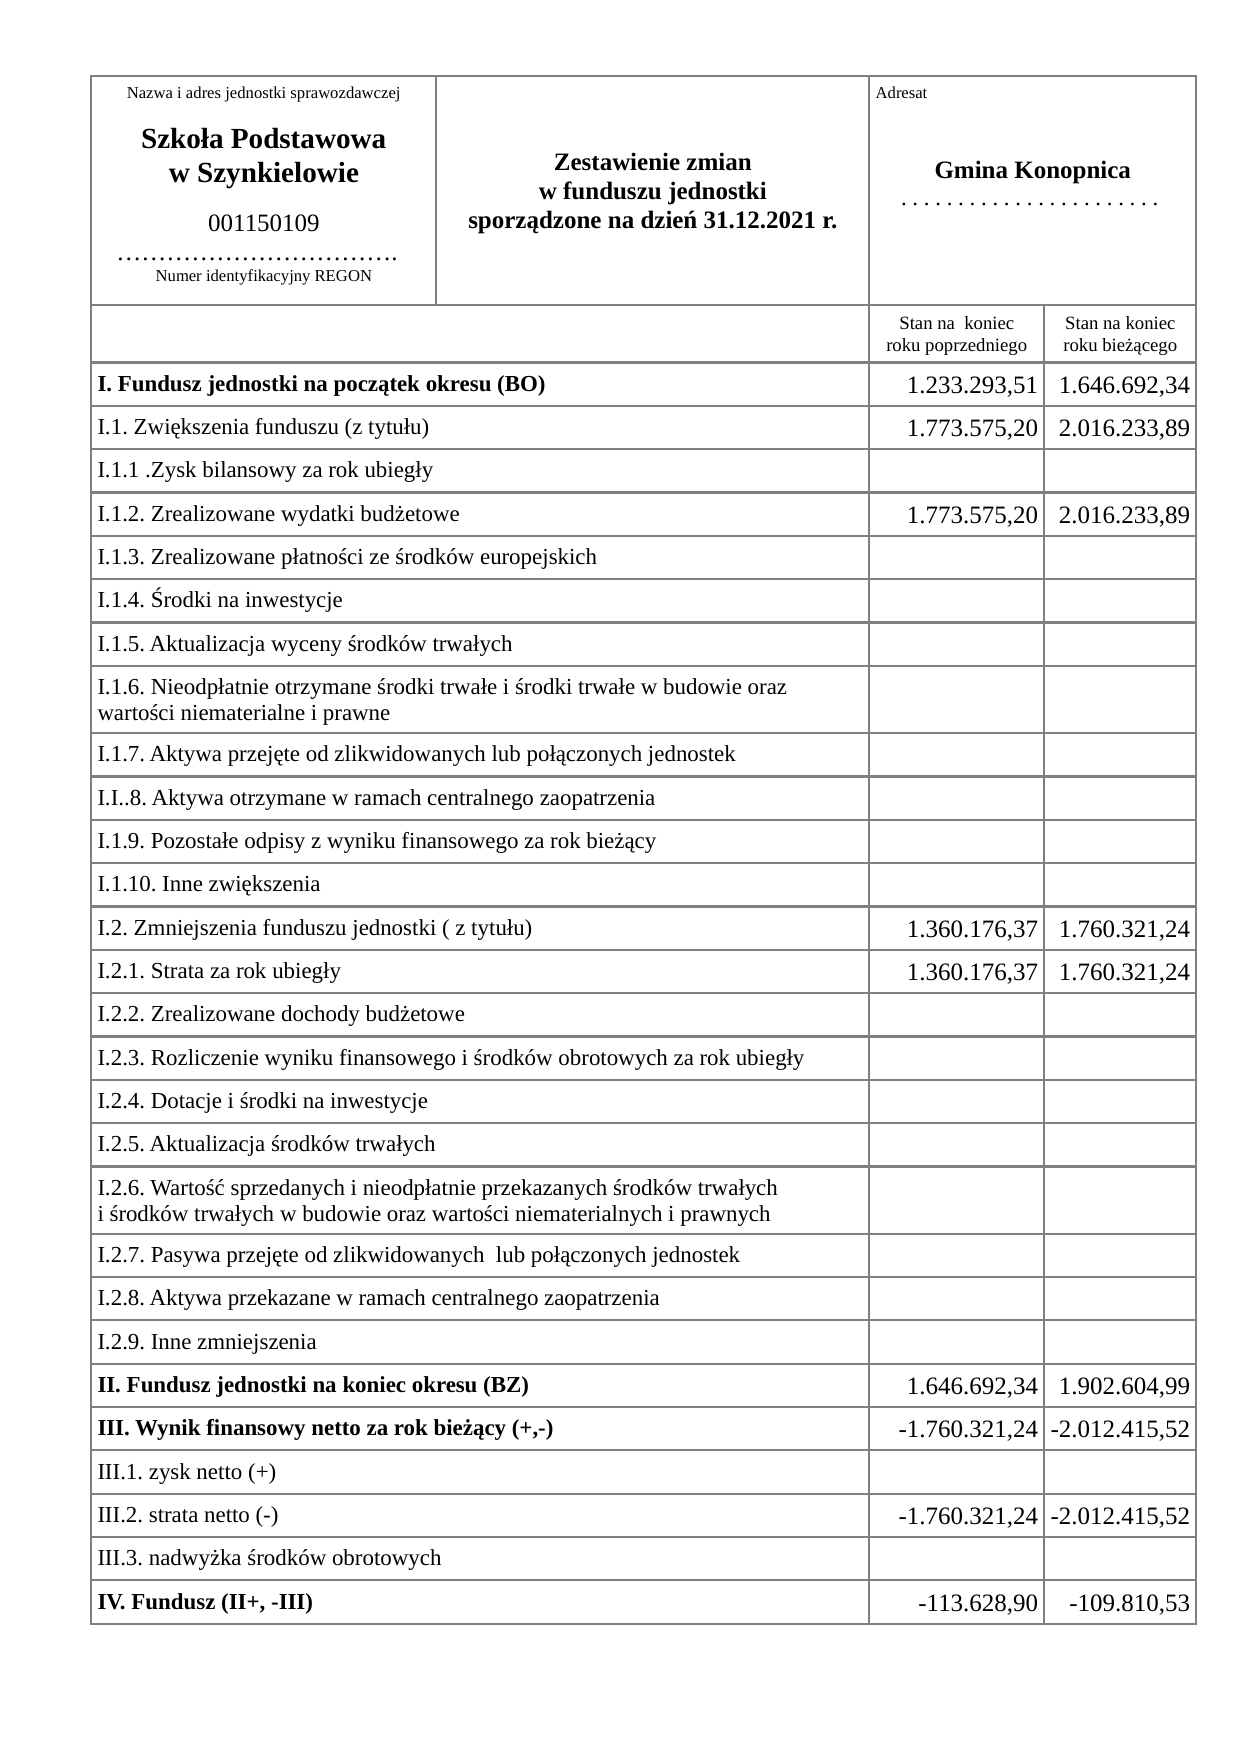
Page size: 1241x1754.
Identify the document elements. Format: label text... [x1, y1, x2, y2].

table_cell 1.760.321,24 [1045, 951, 1195, 992]
table_cell I.I..8. Aktywa otrzymane w ramach centralnego zaopatrzenia [92, 778, 868, 819]
table_cell I.2.9. Inne zmniejszenia [92, 1321, 868, 1363]
table_cell [1045, 1168, 1195, 1233]
table_cell 1.646.692,34 [1045, 364, 1195, 405]
table_cell [870, 1124, 1043, 1165]
table_cell [1045, 624, 1195, 665]
table_cell [870, 778, 1043, 819]
table_cell I.2.3. Rozliczenie wyniku finansowego i środków obrotowych za rok ubiegły [92, 1038, 868, 1079]
table_cell [870, 1235, 1043, 1276]
table_cell I.1. Zwiększenia funduszu (z tytułu) [92, 407, 868, 448]
table_cell Stan na koniec roku bieżącego [1045, 306, 1195, 361]
table_cell -109.810,53 [1045, 1581, 1195, 1623]
table_cell [1045, 734, 1195, 775]
table_cell I.2.8. Aktywa przekazane w ramach centralnego zaopatrzenia [92, 1278, 868, 1319]
table_cell I.2.4. Dotacje i środki na inwestycje [92, 1081, 868, 1122]
table_cell [870, 450, 1043, 491]
table_cell [870, 1451, 1043, 1493]
table_cell I.1.9. Pozostałe odpisy z wyniku finansowego za rok bieżący [92, 821, 868, 862]
table_cell III.2. strata netto (-) [92, 1495, 868, 1536]
table_cell [1045, 1538, 1195, 1579]
table_cell 1.773.575,20 [870, 494, 1043, 535]
table_cell 1.773.575,20 [870, 407, 1043, 448]
table_cell [870, 537, 1043, 578]
table_cell I.1.10. Inne zwiększenia [92, 864, 868, 905]
table_cell -1.760.321,24 [870, 1408, 1043, 1449]
table_cell [1045, 1124, 1195, 1165]
table_cell 1.360.176,37 [870, 908, 1043, 949]
table_cell I.1.6. Nieodpłatnie otrzymane środki trwałe i środki trwałe w budowie oraz wartości niematerialne i prawne [92, 667, 868, 732]
table_header Adresat Gmina Konopnica . . . . . . . . . . . . . . . . . . . . . . . [870, 77, 1195, 304]
table_cell [870, 1081, 1043, 1122]
table_cell [1045, 1235, 1195, 1276]
table_cell 1.646.692,34 [870, 1365, 1043, 1406]
table_cell I.2. Zmniejszenia funduszu jednostki ( z tytułu) [92, 908, 868, 949]
table_cell [870, 821, 1043, 862]
table_cell III. Wynik finansowy netto za rok bieżący (+,-) [92, 1408, 868, 1449]
table_cell I.2.1. Strata za rok ubiegły [92, 951, 868, 992]
table_cell [1045, 994, 1195, 1035]
table_cell I.1.4. Środki na inwestycje [92, 580, 868, 621]
table_cell II. Fundusz jednostki na koniec okresu (BZ) [92, 1365, 868, 1406]
table_cell [870, 1278, 1043, 1319]
table_cell [870, 734, 1043, 775]
table_cell IV. Fundusz (II+, -III) [92, 1581, 868, 1623]
table_cell III.3. nadwyżka środków obrotowych [92, 1538, 868, 1579]
table_cell 1.360.176,37 [870, 951, 1043, 992]
table_cell I.2.5. Aktualizacja środków trwałych [92, 1124, 868, 1165]
table_cell [870, 1038, 1043, 1079]
table_cell 2.016.233,89 [1045, 407, 1195, 448]
table_cell Stan na koniec roku poprzedniego [870, 306, 1043, 361]
table_cell [1045, 1081, 1195, 1122]
table_cell I.1.1 .Zysk bilansowy za rok ubiegły [92, 450, 868, 491]
table_cell I.2.6. Wartość sprzedanych i nieodpłatnie przekazanych środków trwałych i środków trwałych w budowie oraz wartości niematerialnych i prawnych [92, 1168, 868, 1233]
table_cell III.1. zysk netto (+) [92, 1451, 868, 1493]
table_cell [1045, 1278, 1195, 1319]
table_cell I.2.2. Zrealizowane dochody budżetowe [92, 994, 868, 1035]
table_cell [1045, 821, 1195, 862]
table_cell I.1.5. Aktualizacja wyceny środków trwałych [92, 624, 868, 665]
table_cell [870, 1321, 1043, 1363]
table_cell [870, 624, 1043, 665]
table_cell [1045, 864, 1195, 905]
table_cell [870, 1538, 1043, 1579]
table_cell [870, 580, 1043, 621]
table_header Zestawienie zmian w funduszu jednostki sporządzone na dzień 31.12.2021 r. [437, 77, 868, 304]
table_cell 1.902.604,99 [1045, 1365, 1195, 1406]
table_header Nazwa i adres jednostki sprawozdawczej Szkoła Podstawowa w Szynkielowie 001150109 ……………………………. Numer identyfikacyjny REGON [92, 77, 435, 304]
table_cell [1045, 778, 1195, 819]
table_cell I.2.7. Pasywa przejęte od zlikwidowanych lub połączonych jednostek [92, 1235, 868, 1276]
table_cell 1.233.293,51 [870, 364, 1043, 405]
table_cell 2.016.233,89 [1045, 494, 1195, 535]
table_cell [1045, 1321, 1195, 1363]
table_cell [1045, 450, 1195, 491]
table_cell [92, 306, 868, 361]
table_cell [1045, 667, 1195, 732]
table_cell [870, 667, 1043, 732]
table_cell I.1.2. Zrealizowane wydatki budżetowe [92, 494, 868, 535]
table_cell [870, 1168, 1043, 1233]
table_cell -2.012.415,52 [1045, 1495, 1195, 1536]
table_cell -113.628,90 [870, 1581, 1043, 1623]
table_cell [870, 994, 1043, 1035]
table_cell [870, 864, 1043, 905]
table_cell I.1.3. Zrealizowane płatności ze środków europejskich [92, 537, 868, 578]
table_cell [1045, 1451, 1195, 1493]
table_cell -2.012.415,52 [1045, 1408, 1195, 1449]
table_cell 1.760.321,24 [1045, 908, 1195, 949]
table_cell I.1.7. Aktywa przejęte od zlikwidowanych lub połączonych jednostek [92, 734, 868, 775]
table_cell [1045, 537, 1195, 578]
table_cell [1045, 1038, 1195, 1079]
table_cell I. Fundusz jednostki na początek okresu (BO) [92, 364, 868, 405]
table_cell [1045, 580, 1195, 621]
table_cell -1.760.321,24 [870, 1495, 1043, 1536]
